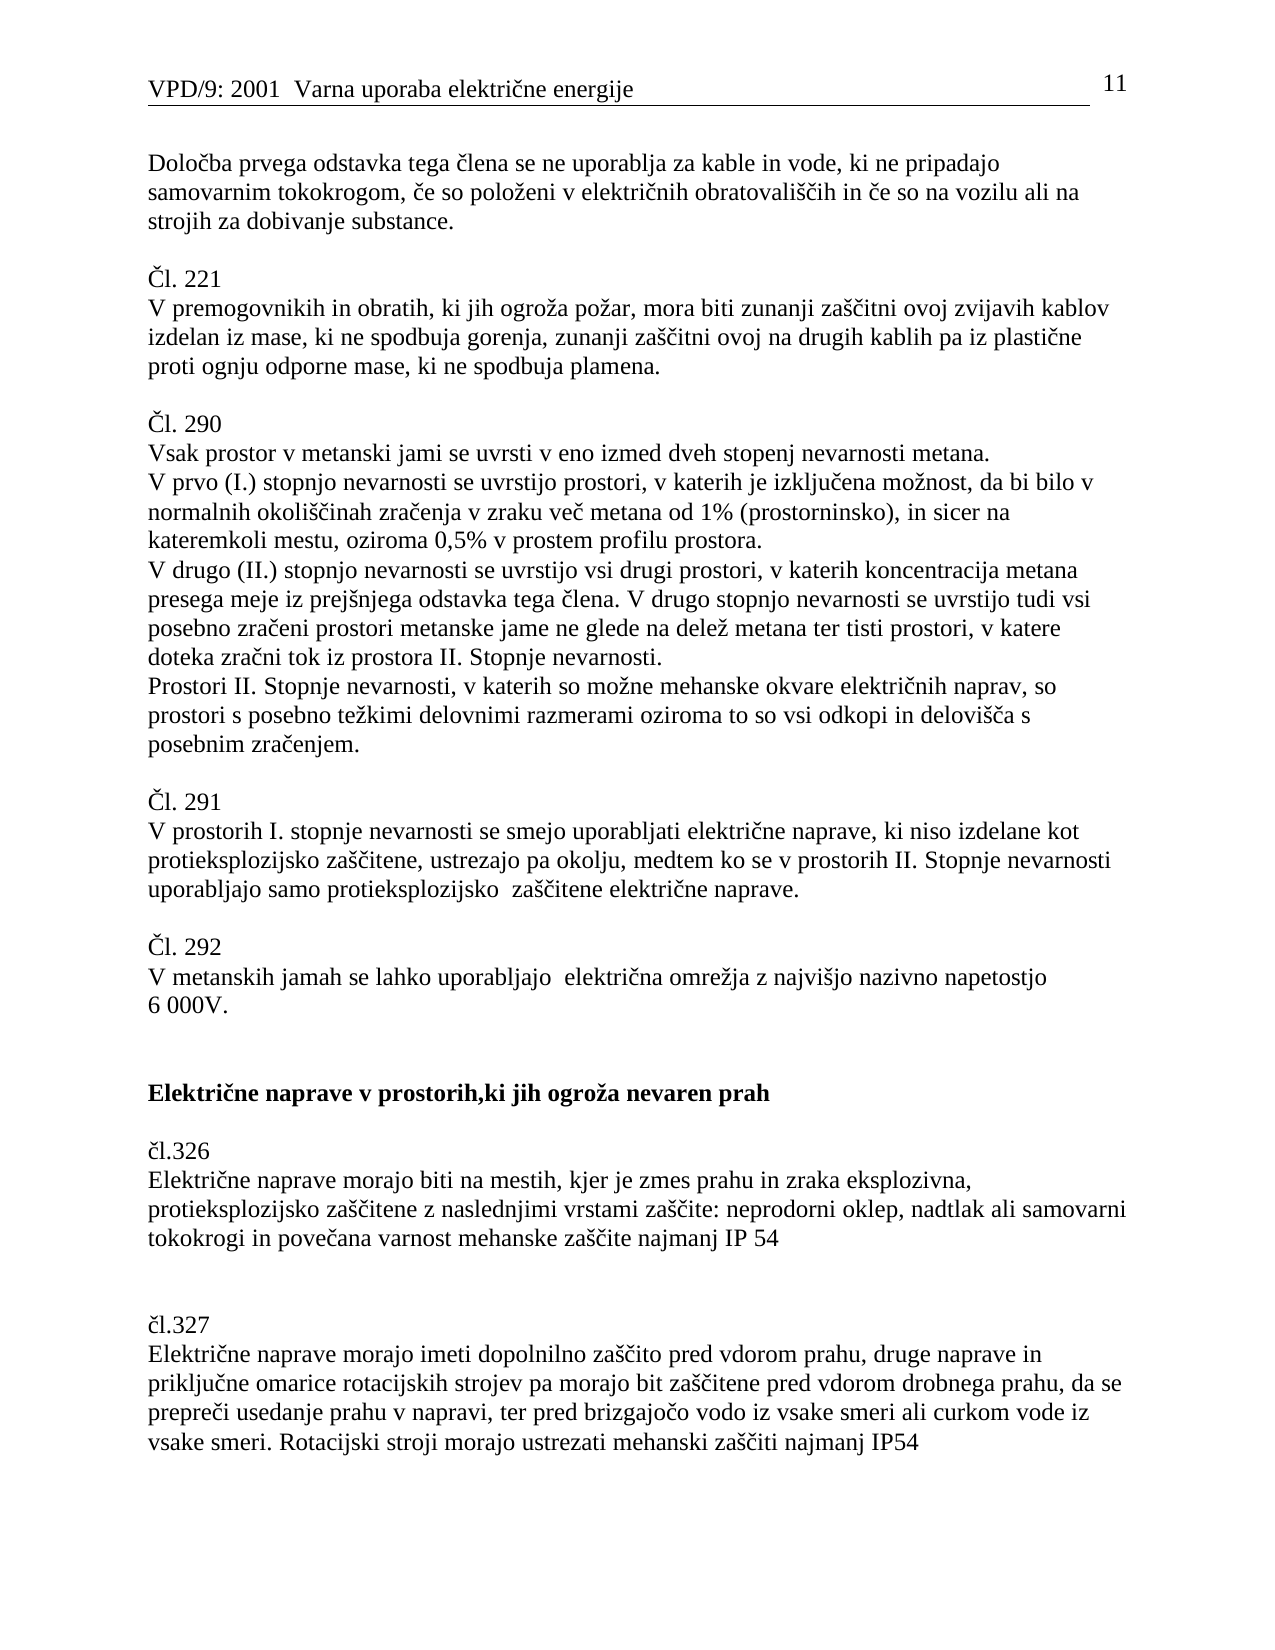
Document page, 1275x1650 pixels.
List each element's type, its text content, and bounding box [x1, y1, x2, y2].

text 6 000V. [148, 990, 1127, 1019]
text Vsak prostor v metanski jami se uvrsti v eno izmed dveh stopenj nevarnosti metana. [148, 438, 1127, 467]
text Čl. 290 [148, 409, 1127, 438]
text čl.327 [148, 1310, 1127, 1339]
text Električne naprave v prostorih,ki jih ogroža nevaren prah [148, 1078, 1127, 1107]
text V drugo (II.) stopnjo nevarnosti se uvrstijo vsi drugi prostori, v katerih koncentracija metana presega meje iz prejšnjega odstavka tega člena. V drugo stopnjo nevarnosti se uvrstijo tudi vsi posebno zračeni prostori metanske jame ne glede na delež metana ter tisti prostori, v katere doteka zračni tok iz prostora II. Stopnje nevarnosti. [148, 554, 1127, 671]
text Električne naprave morajo biti na mestih, kjer je zmes prahu in zraka eksplozivna, protieksplozijsko zaščitene z naslednjimi vrstami zaščite: neprodorni oklep, nadtlak ali samovarni tokokrogi in povečana varnost mehanske zaščite najmanj IP 54 [148, 1165, 1127, 1252]
text V metanskih jamah se lahko uporabljajo električna omrežja z najvišjo nazivno napetostjo [148, 961, 1127, 990]
text Določba prvega odstavka tega člena se ne uporablja za kable in vode, ki ne pripadajo samovarnim tokokrogom, če so položeni v električnih obratovališčih in če so na vozilu ali na strojih za dobivanje substance. [148, 148, 1127, 235]
text čl.326 [148, 1136, 1127, 1165]
text V prvo (I.) stopnjo nevarnosti se uvrstijo prostori, v katerih je izključena možnost, da bi bilo v normalnih okoliščinah zračenja v zraku več metana od 1% (prostorninsko), in sicer na kateremkoli mestu, oziroma 0,5% v prostem profilu prostora. [148, 467, 1127, 554]
text V prostorih I. stopnje nevarnosti se smejo uporabljati električne naprave, ki niso izdelane kot protieksplozijsko zaščitene, ustrezajo pa okolju, medtem ko se v prostorih II. Stopnje nevarnosti uporabljajo samo protieksplozijsko zaščitene električne naprave. [148, 816, 1127, 903]
text Prostori II. Stopnje nevarnosti, v katerih so možne mehanske okvare električnih naprav, so prostori s posebno težkimi delovnimi razmerami oziroma to so vsi odkopi in delovišča s posebnim zračenjem. [148, 671, 1127, 758]
text Čl. 292 [148, 932, 1127, 961]
text Električne naprave morajo imeti dopolnilno zaščito pred vdorom prahu, druge naprave in priključne omarice rotacijskih strojev pa morajo bit zaščitene pred vdorom drobnega prahu, da se prepreči usedanje prahu v napravi, ter pred brizgajočo vodo iz vsake smeri ali curkom vode iz vsake smeri. Rotacijski stroji morajo ustrezati mehanski zaščiti najmanj IP54 [148, 1339, 1127, 1455]
text V premogovnikih in obratih, ki jih ogroža požar, mora biti zunanji zaščitni ovoj zvijavih kablov izdelan iz mase, ki ne spodbuja gorenja, zunanji zaščitni ovoj na drugih kablih pa iz plastične proti ognju odporne mase, ki ne spodbuja plamena. [148, 293, 1127, 380]
text Čl. 221 [148, 264, 1127, 293]
text Čl. 291 [148, 787, 1127, 816]
